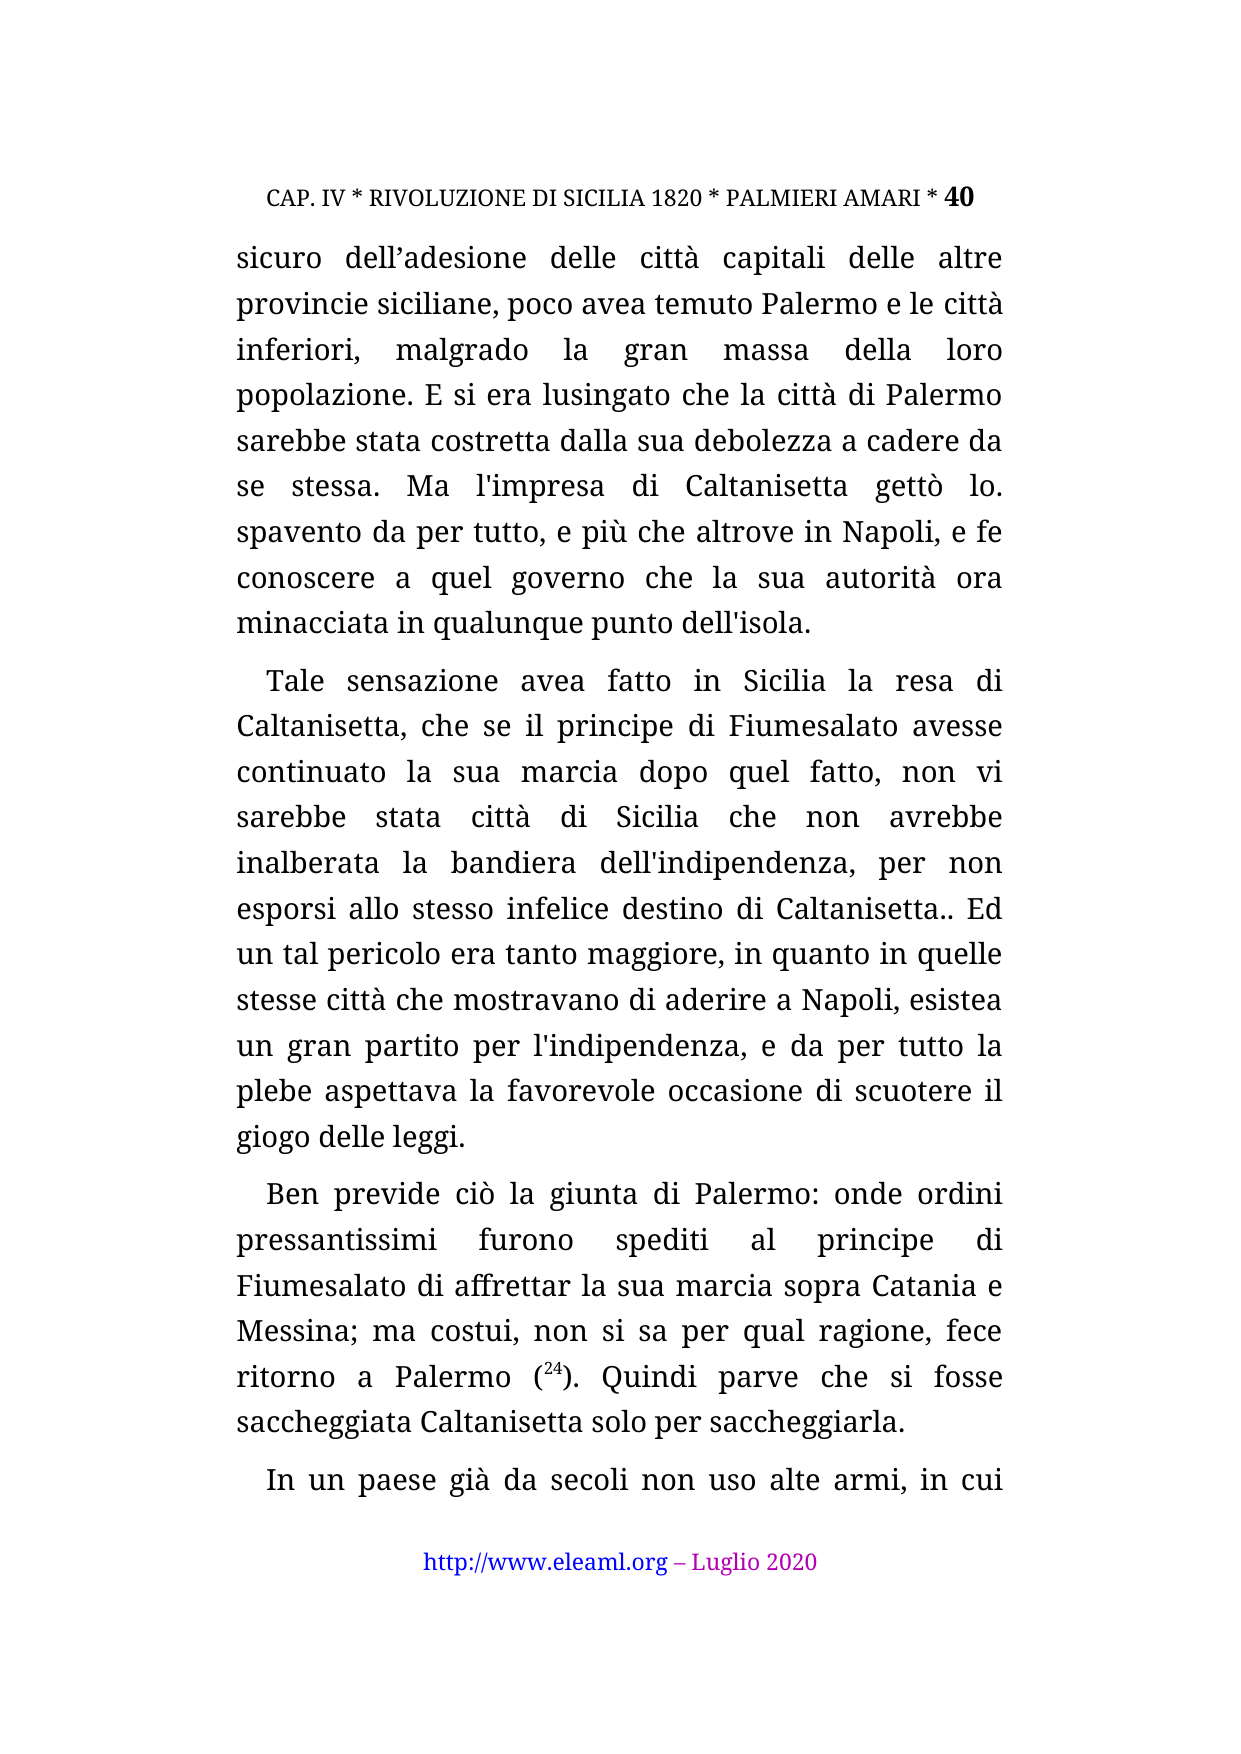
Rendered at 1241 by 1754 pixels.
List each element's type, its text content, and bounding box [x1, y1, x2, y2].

text Tale sensazione avea fatto in Sicilia la resa di Caltanisetta, che se il principe di Fiumesalato avesse continuato la sua marcia dopo quel fatto, non vi sarebbe stata città di Sicilia che non avrebbe inalberata la bandiera dell'indipendenza, per non esporsi allo stesso infelice destino di Caltanisetta.. Ed un tal pericolo era tanto maggiore, in quanto in quelle stesse città che mostravano di aderire a Napoli, esistea un gran partito per l'indipendenza, e da per tutto la plebe aspettava la favorevole occasione di scuotere il giogo delle leggi. [236, 660, 1004, 1156]
text sicuro dell’adesione delle città capitali delle altre provincie siciliane, poco avea temuto Palermo e le città inferiori, malgrado la gran massa della loro popolazione. E si era lusingato che la città di Palermo sarebbe stata costretta dalla sua debolezza a cadere da se stessa. Ma l'impresa di Caltanisetta gettò lo. spavento da per tutto, e più che altrove in Napoli, e fe conoscere a quel governo che la sua autorità ora minacciata in qualunque punto dell'isola. [236, 237, 1004, 642]
text Ben previde ciò la giunta di Palermo: onde ordini pressantissimi furono spediti al principe di Fiumesalato di affrettar la sua marcia sopra Catania e Messina; ma costui, non si sa per qual ragione, fece ritorno a Palermo (). Quindi parve che si fosse saccheggiata Caltanisetta solo per saccheggiarla. [236, 1173, 1004, 1441]
text In un paese già da secoli non uso alte armi, in cui [236, 1459, 1004, 1499]
